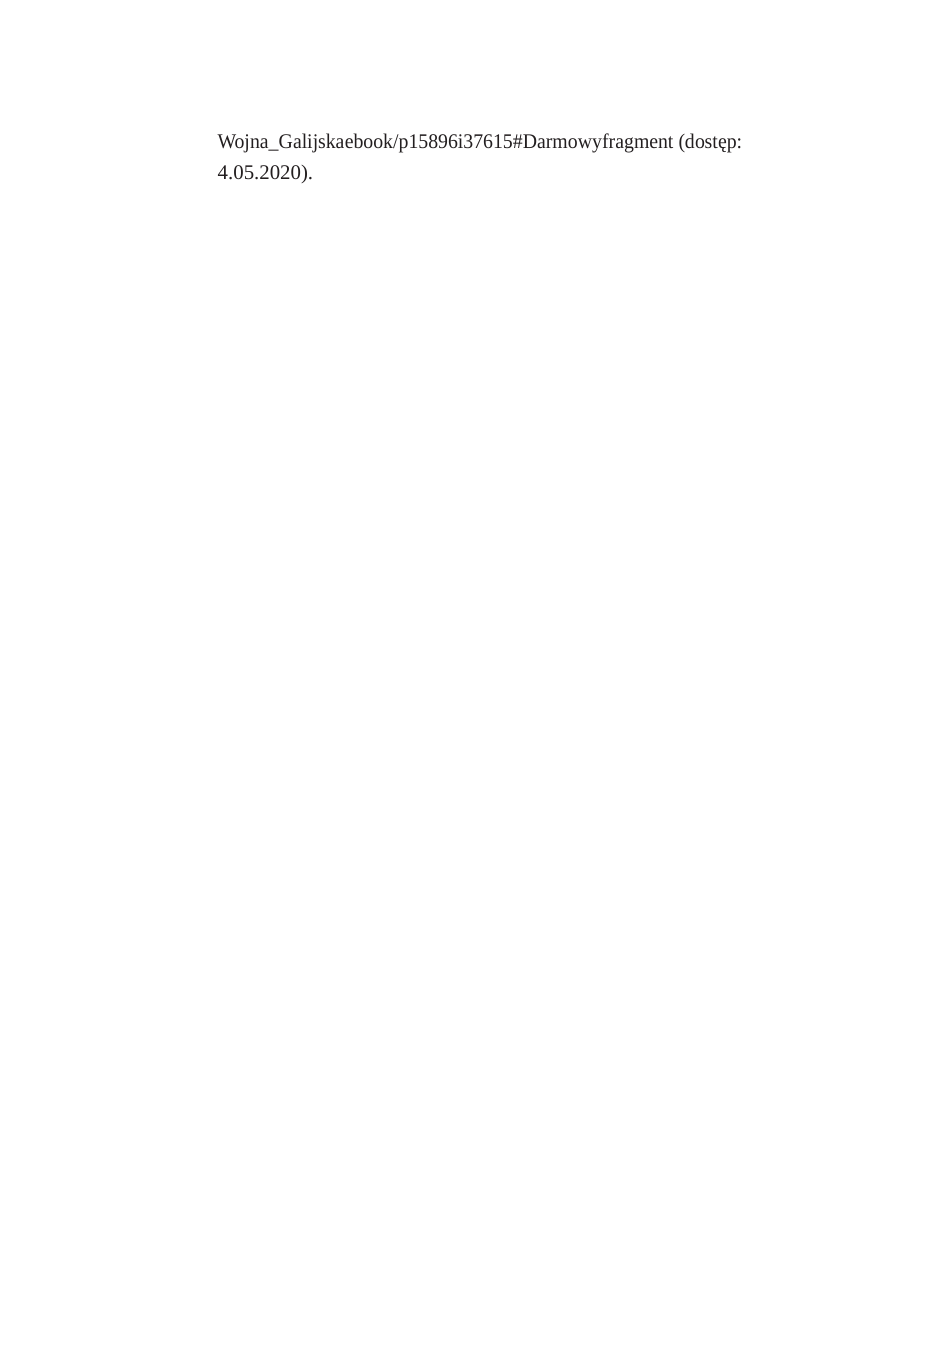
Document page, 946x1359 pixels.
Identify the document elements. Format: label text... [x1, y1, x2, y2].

text Wojna_Galijska­ebook/p15896i37615#Darmowy­fragment (dostęp: 4.05.2020). [177, 129, 814, 184]
